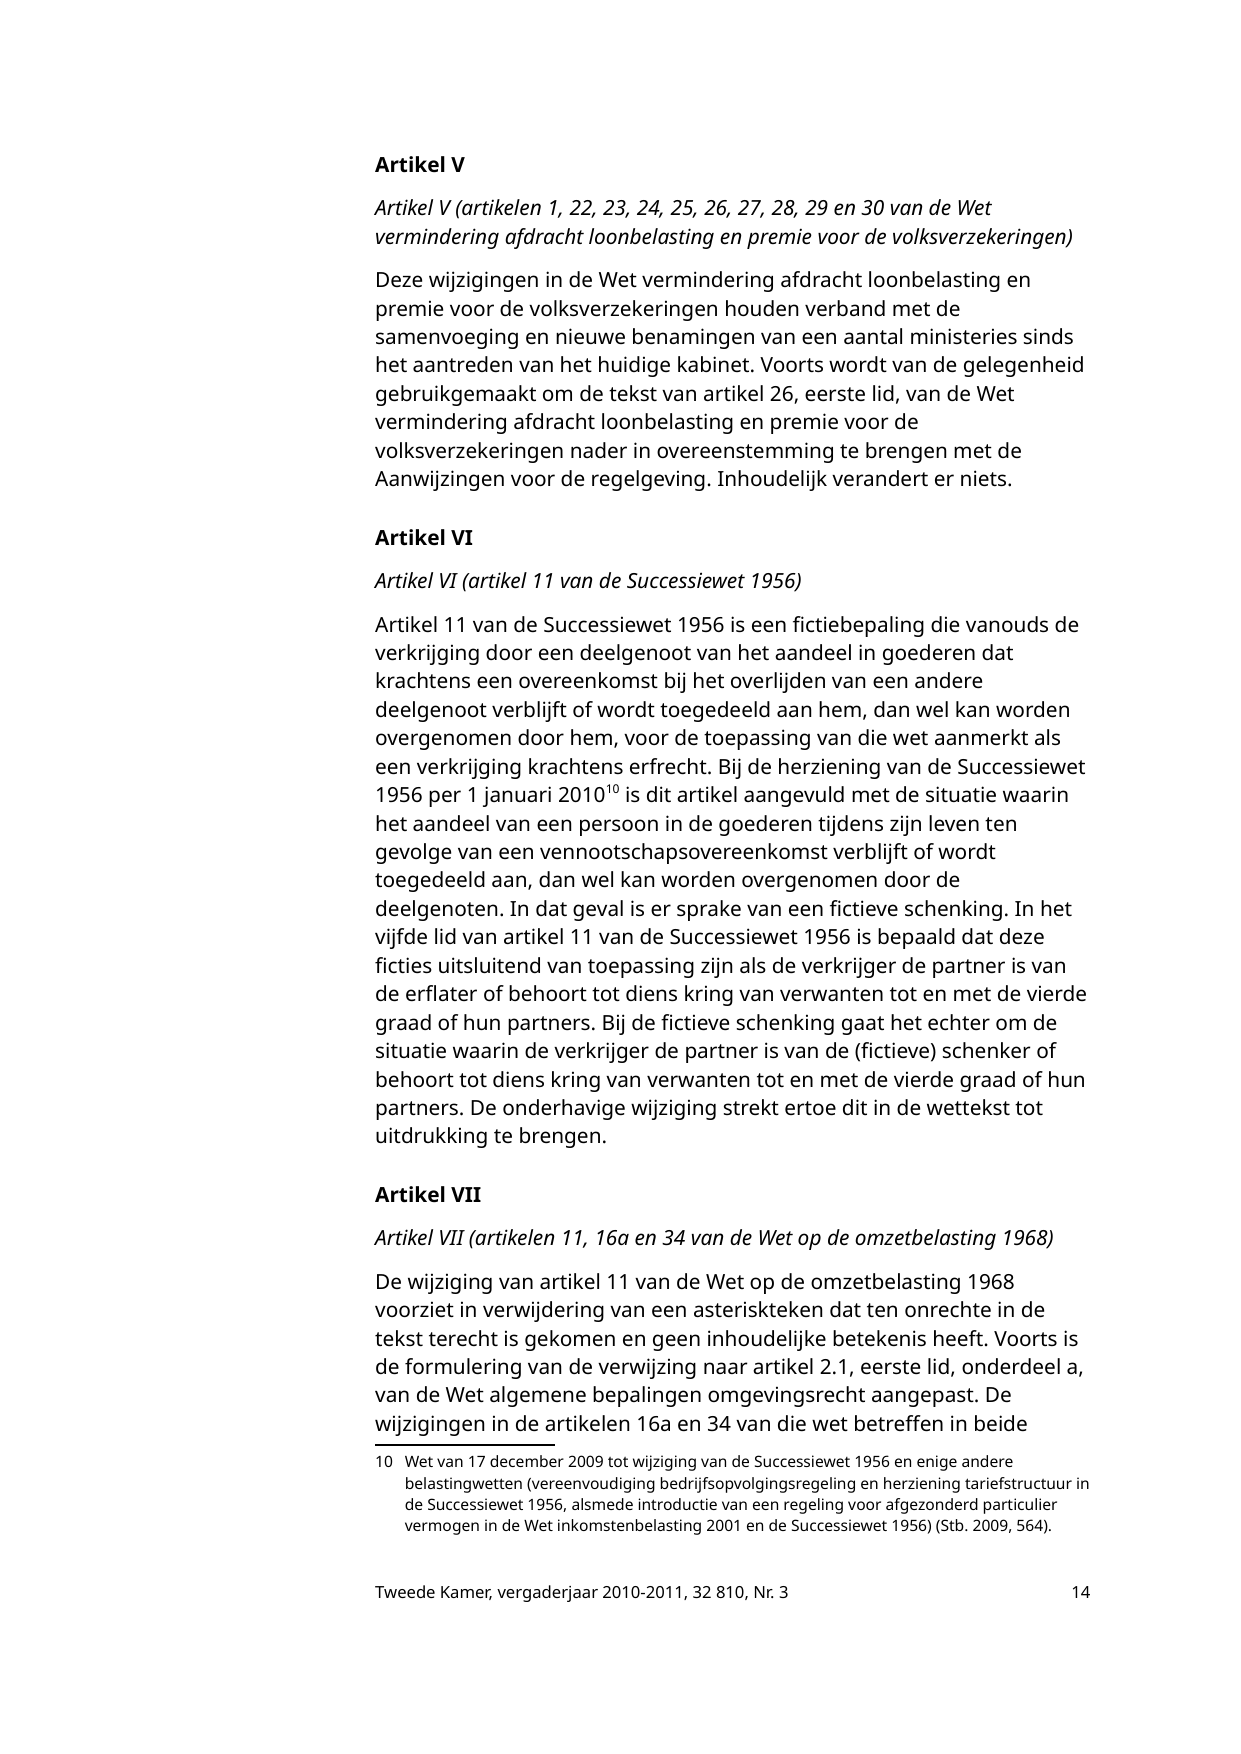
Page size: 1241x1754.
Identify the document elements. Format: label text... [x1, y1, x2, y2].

text Artikel 11 van de Successiewet 1956 is een fictiebepaling die vanouds de verkrijging door een deelgenoot van het aandeel in goederen dat krachtens een overeenkomst bij het overlijden van een andere deelgenoot verblijft of wordt toegedeeld aan hem, dan wel kan worden overgenomen door hem, voor de toepassing van die wet aanmerkt als een verkrijging krachtens erfrecht. Bij de herziening van de Successiewet 1956 per 1 januari 2010 is dit artikel aangevuld met de situatie waarin het aandeel van een persoon in de goederen tijdens zijn leven ten gevolge van een vennootschapsovereenkomst verblijft of wordt toegedeeld aan, dan wel kan worden overgenomen door de deelgenoten. In dat geval is er sprake van een fictieve schenking. In het vijfde lid van artikel 11 van de Successiewet 1956 is bepaald dat deze ficties uitsluitend van toepassing zijn als de verkrijger de partner is van de erflater of behoort tot diens kring van verwanten tot en met de vierde graad of hun partners. Bij de fictieve schenking gaat het echter om de situatie waarin de verkrijger de partner is van de (fictieve) schenker of behoort tot diens kring van verwanten tot en met de vierde graad of hun partners. De onderhavige wijziging strekt ertoe dit in de wettekst tot uitdrukking te brengen. [375, 725, 1090, 1265]
text Deze wijzigingen in de Wet vermindering afdracht loonbelasting en premie voor de volksverzekeringen houden verband met de samenvoeging en nieuwe benamingen van een aantal ministeries sinds het aantreden van het huidige kabinet. Voorts wordt van de gelegenheid gebruikgemaakt om de tekst van artikel 26, eerste lid, van de Wet vermindering afdracht loonbelasting en premie voor de volksverzekeringen nader in overeenstemming te brengen met de Aanwijzingen voor de regelgeving. Inhoudelijk verandert er niets. [375, 381, 1090, 608]
text Artikel V [375, 265, 1090, 294]
text Artikel VI [375, 638, 1090, 667]
text Artikel V (artikelen 1, 22, 23, 24, 25, 26, 27, 28, 29 en 30 van de Wet vermindering afdracht loonbelasting en premie voor de volksverzekeringen) [375, 309, 1090, 366]
text Wet van 17 december 2009 tot wijziging van de Successiewet 1956 en enige andere belastingwetten (vereenvoudiging bedrijfsopvolgingsregeling en herziening tariefstructuur in de Successiewet 1956, alsmede introductie van een regeling voor afgezonderd particulier vermogen in de Wet inkomstenbelasting 2001 en de Successiewet 1956) (Stb. 2009, 564). [375, 1366, 1090, 1536]
text Artikel VI (artikel 11 van de Successiewet 1956) [375, 682, 1090, 710]
text Beide wijzigingen werken terug tot en met 1 januari 2011, zijnde de datum waarop het hoogste tarief van de vennootschapsbelasting is verlaagd van 25,5% naar 25%. [375, 150, 1090, 235]
